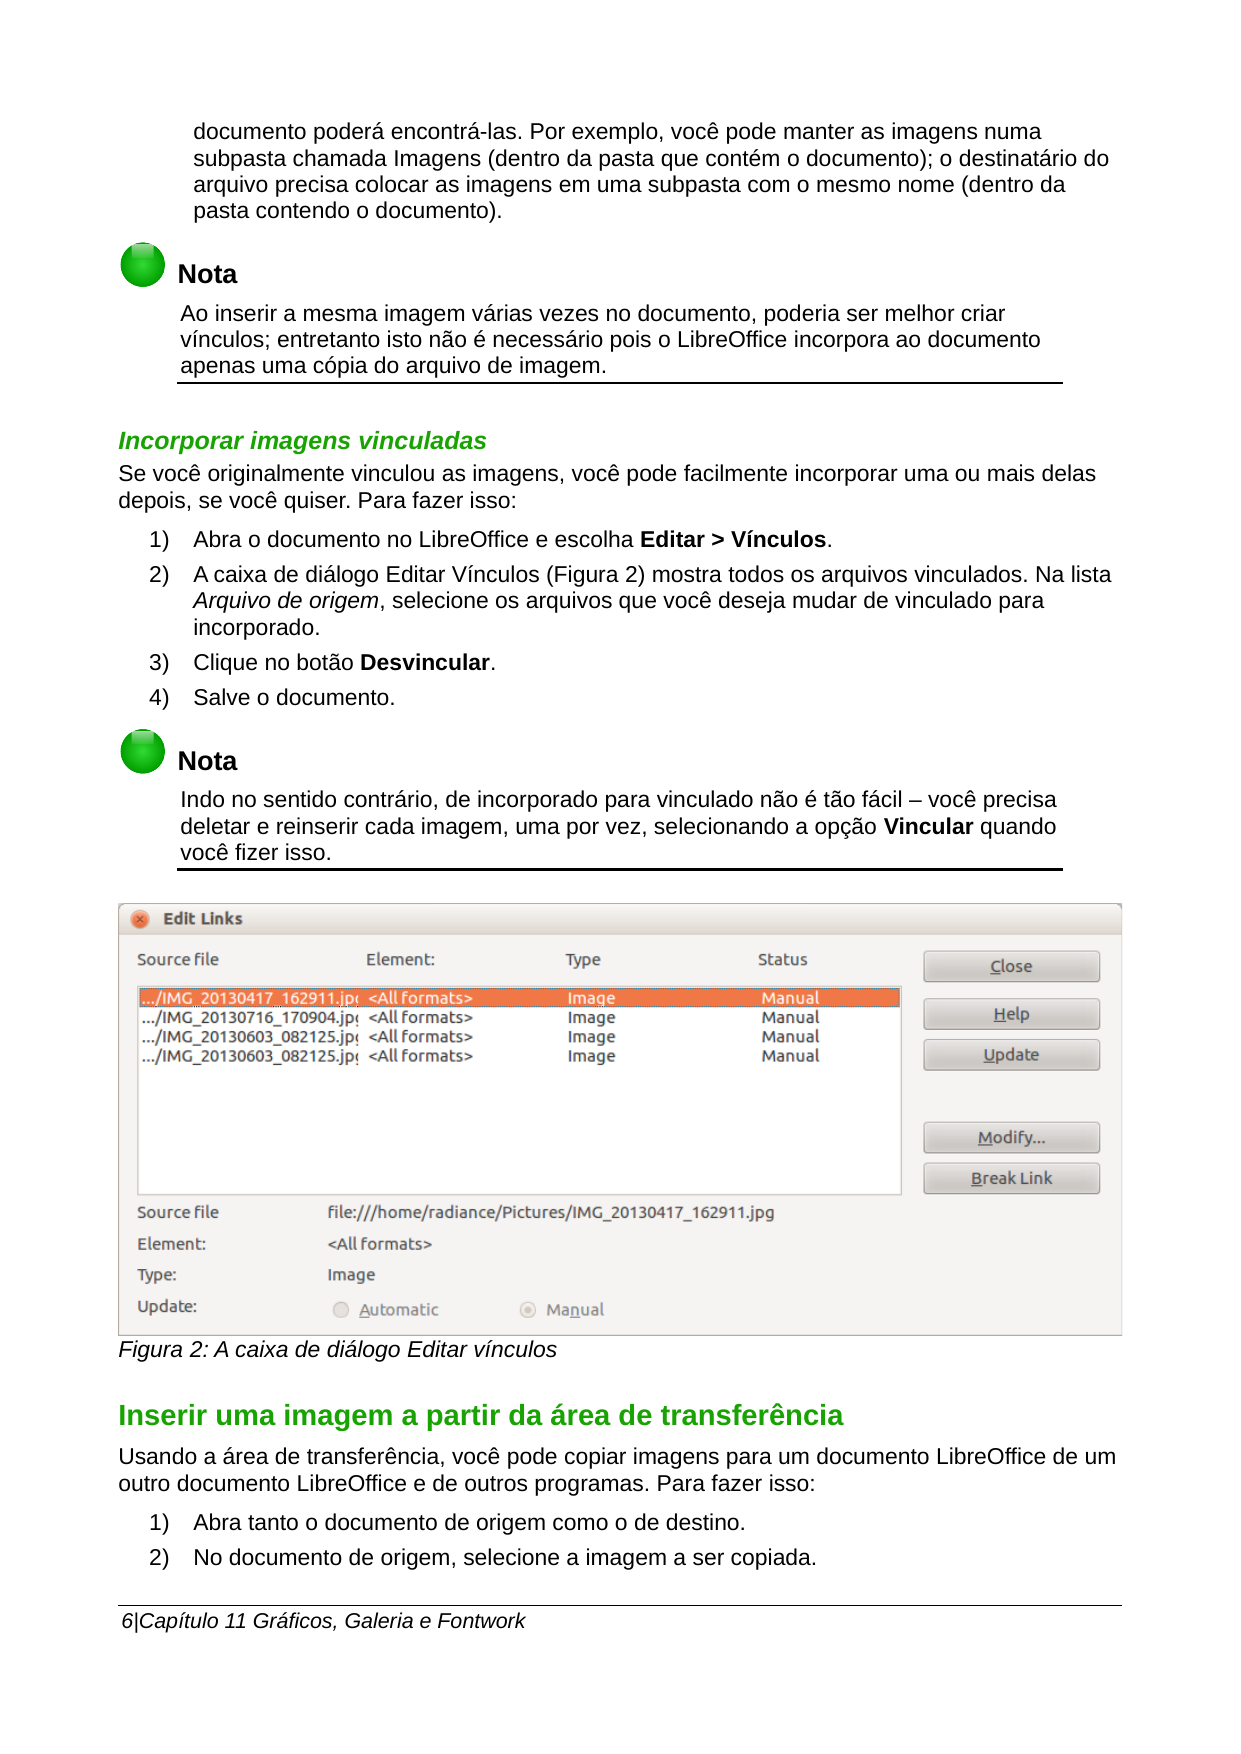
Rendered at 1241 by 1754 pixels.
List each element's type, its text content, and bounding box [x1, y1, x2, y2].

list No documento de origem, selecione a imagem a ser copiada. [169, 1544, 1122, 1570]
text Indo no sentido contrário, de incorporado para vinculado não é tão fácil – você precisa deletar e reinserir cada imagem, uma por vez, selecionando a opção Vincular quando você fizer isso. [177, 783, 1063, 868]
subtitle Incorporar imagens vinculadas [118, 426, 1122, 454]
list Se você originalmente vinculou as imagens, você pode facilmente incorporar uma ou mais delas depois, se você quiser. Para fazer isso: [118, 460, 1122, 513]
subtitle Nota [118, 240, 1122, 289]
subtitle Inserir uma imagem a partir da área de transferência [118, 1398, 1122, 1431]
text Ao inserir a mesma imagem várias vezes no documento, poderia ser melhor criar vínculos; entretanto isto não é necessário pois o LibreOffice incorpora ao documento apenas uma cópia do arquivo de imagem. [177, 297, 1063, 382]
text Figura 2: A caixa de diálogo Editar vínculos [118, 1336, 1122, 1362]
list Clique no botão Desvincular. [169, 649, 1122, 675]
list Abra tanto o documento de origem como o de destino. [169, 1508, 1122, 1535]
list documento poderá encontrá-las. Por exemplo, você pode manter as imagens numa subpasta chamada Imagens (dentro da pasta que contém o documento); o destinatário do arquivo precisa colocar as imagens em uma subpasta com o mesmo nome (dentro da pasta contendo o documento). [156, 118, 1122, 223]
list Abra o documento no LibreOffice e escolha Editar > Vínculos. [169, 526, 1122, 552]
list Salve o documento. [169, 684, 1122, 710]
list Usando a área de transferência, você pode copiar imagens para um documento LibreOffice de um outro documento LibreOffice e de outros programas. Para fazer isso: [118, 1443, 1122, 1496]
subtitle Nota [118, 727, 1122, 776]
list A caixa de diálogo Editar Vínculos (Figura 2) mostra todos os arquivos vinculados. Na lista Arquivo de origem, selecione os arquivos que você deseja mudar de vinculado para incorporado. [169, 561, 1122, 640]
picture [118, 903, 1123, 1336]
